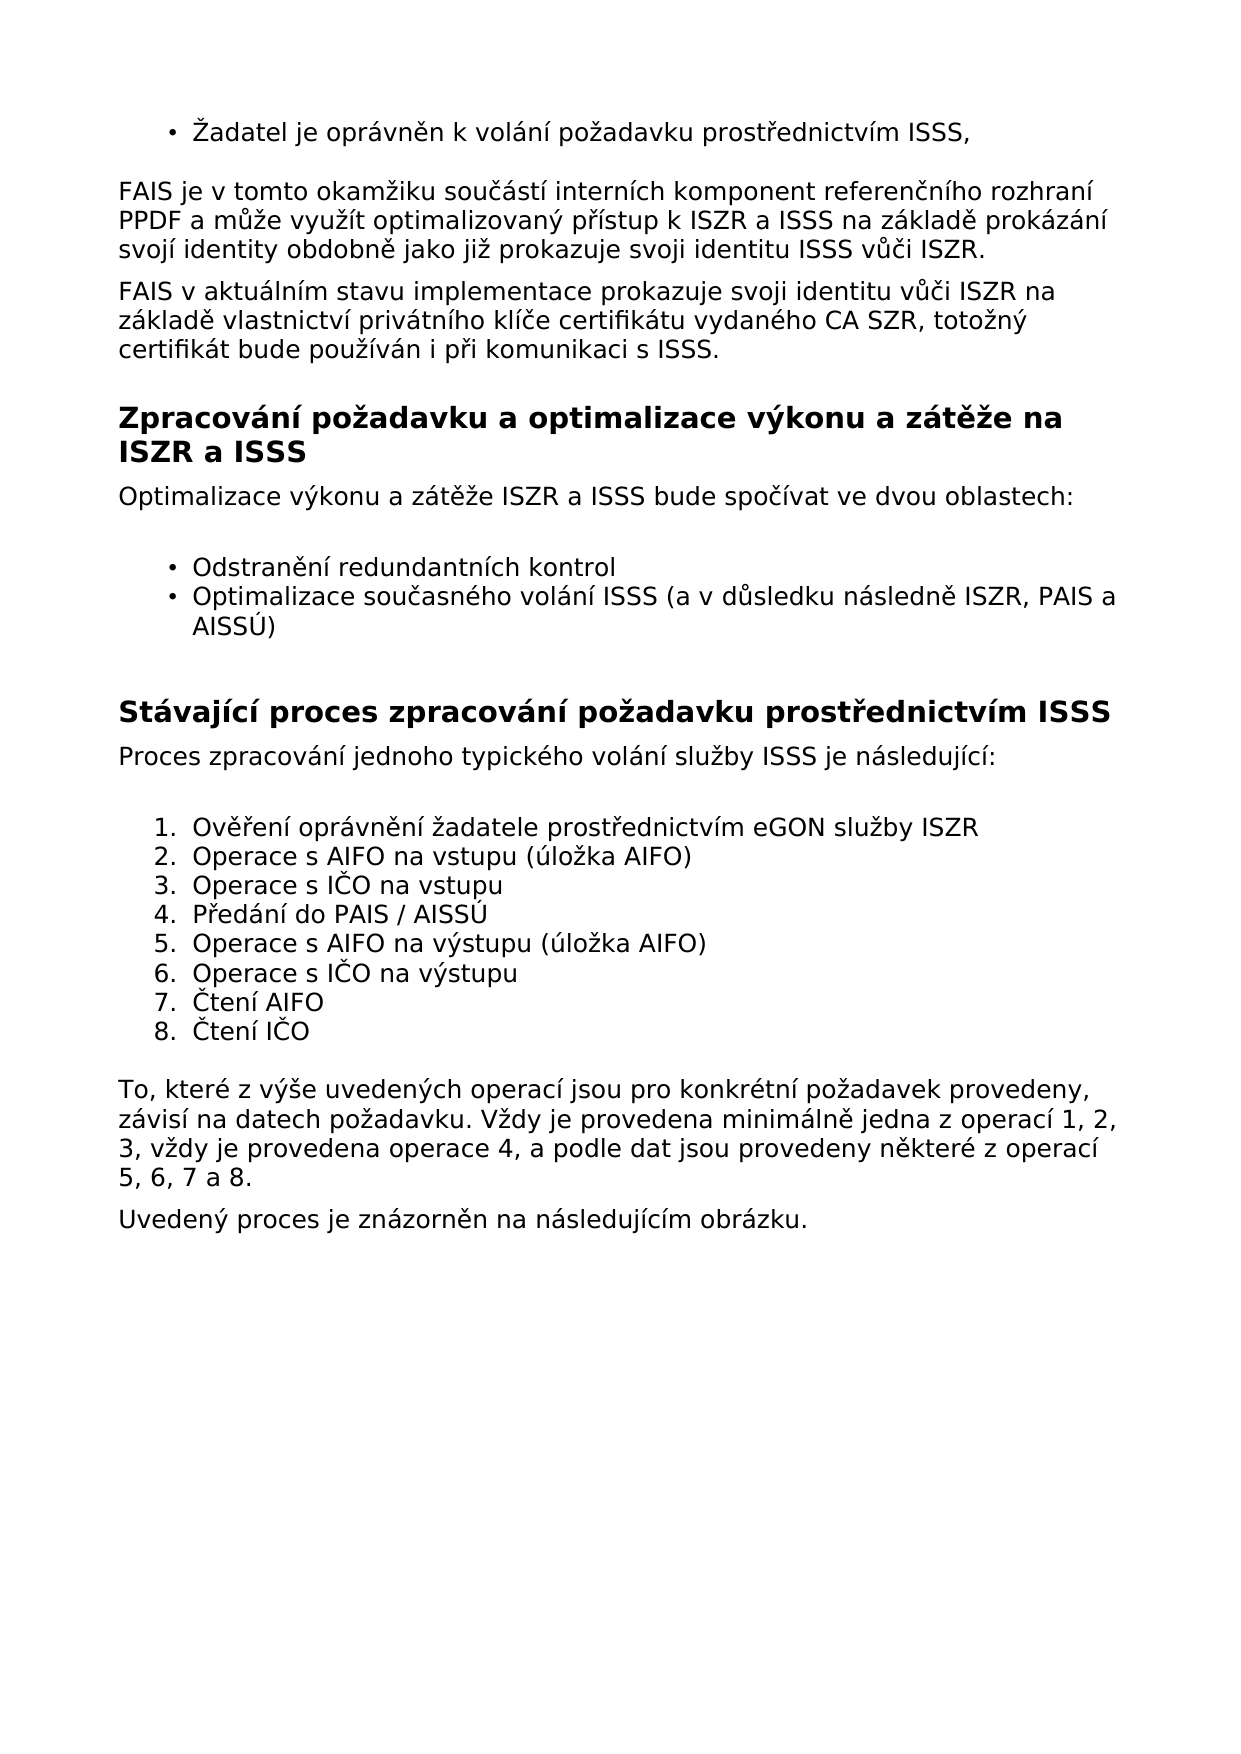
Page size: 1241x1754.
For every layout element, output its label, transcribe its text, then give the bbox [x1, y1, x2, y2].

text Optimalizace výkonu a zátěže ISZR a ISSS bude spočívat ve dvou oblastech: [118, 482, 1122, 511]
list Operace s AIFO na vstupu (úložka AIFO) [177, 842, 1122, 871]
subtitle Stávající proces zpracování požadavku prostřednictvím ISSS [118, 695, 1122, 729]
text To, které z výše uvedených operací jsou pro konkrétní požadavek provedeny, závisí na datech požadavku. Vždy je provedena minimálně jedna z operací 1, 2, 3, vždy je provedena operace 4, a podle dat jsou provedeny některé z operací 5, 6, 7 a 8. [118, 1076, 1122, 1192]
text FAIS je v tomto okamžiku součástí interních komponent referenčního rozhraní PPDF a může využít optimalizovaný přístup k ISZR a ISSS na základě prokázání svojí identity obdobně jako již prokazuje svoji identitu ISSS vůči ISZR. [118, 177, 1122, 264]
list Ověření oprávnění žadatele prostřednictvím eGON služby ISZR [177, 813, 1122, 842]
list Optimalizace současného volání ISSS (a v důsledku následně ISZR, PAIS a AISSÚ) [177, 582, 1122, 641]
list Předání do PAIS / AISSÚ [177, 900, 1122, 929]
list Odstranění redundantních kontrol [177, 553, 1122, 582]
text Proces zpracování jednoho typického volání služby ISSS je následující: [118, 742, 1122, 771]
text Uvedený proces je znázorněn na následujícím obrázku. [118, 1205, 1122, 1234]
list Operace s IČO na vstupu [177, 871, 1122, 900]
list Čtení IČO [177, 1017, 1122, 1046]
list Operace s IČO na výstupu [177, 959, 1122, 988]
text FAIS v aktuálním stavu implementace prokazuje svoji identitu vůči ISZR na základě vlastnictví privátního klíče certifikátu vydaného CA SZR, totožný certifikát bude používán i při komunikaci s ISSS. [118, 277, 1122, 364]
list Čtení AIFO [177, 988, 1122, 1017]
subtitle Zpracování požadavku a optimalizace výkonu a zátěže na ISZR a ISSS [118, 402, 1122, 470]
list Žadatel je oprávněn k volání požadavku prostřednictvím ISSS, [177, 118, 1122, 147]
list Operace s AIFO na výstupu (úložka AIFO) [177, 929, 1122, 959]
